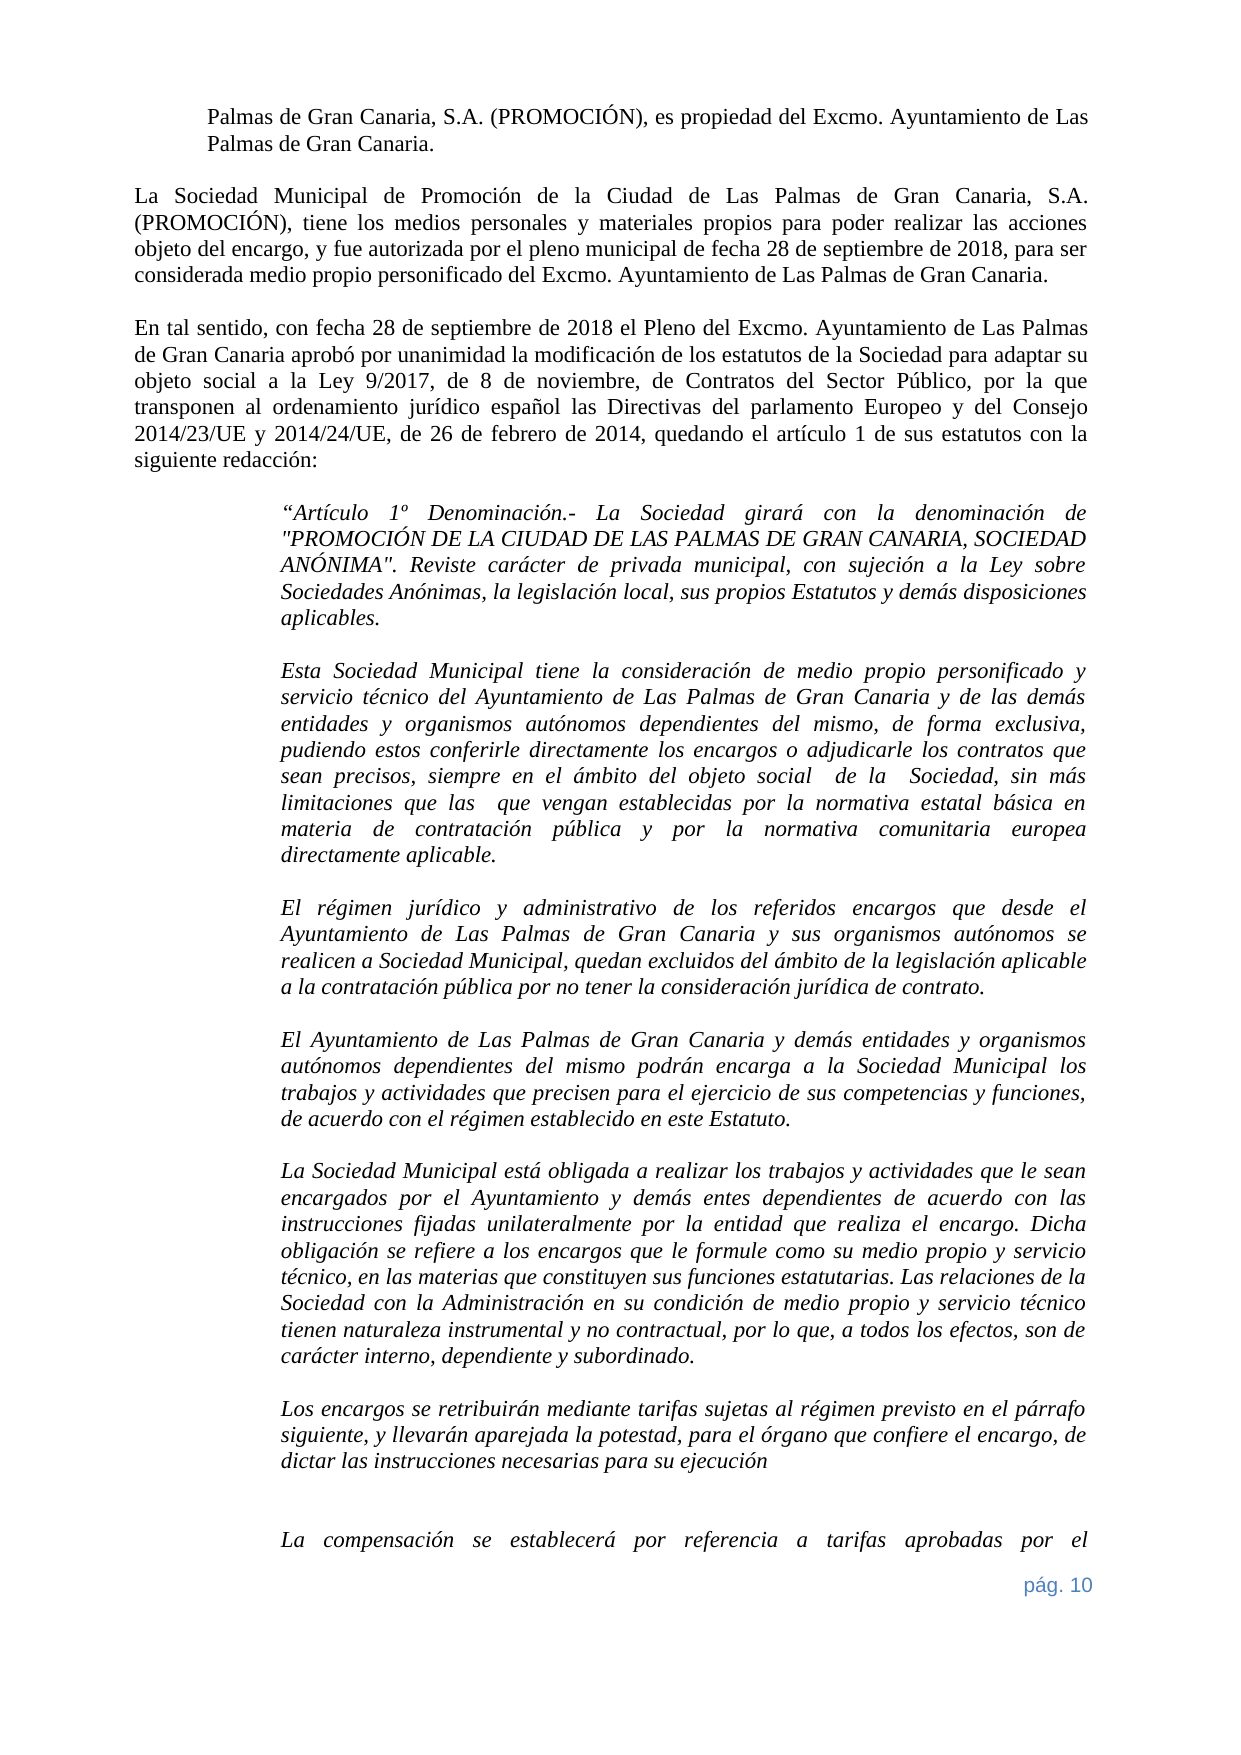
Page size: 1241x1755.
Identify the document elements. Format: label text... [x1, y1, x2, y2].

text “Artículo 1º Denominación.- La Sociedad girará con la denominación de "PROMOCIÓN DE LA CIUDAD DE LAS PALMAS DE GRAN CANARIA, SOCIEDAD ANÓNIMA". Reviste carácter de privada municipal, con sujeción a la Ley sobre Sociedades Anónimas, la legislación local, sus propios Estatutos y demás disposiciones aplicables. [281, 499, 1089, 631]
text La Sociedad Municipal está obligada a realizar los trabajos y actividades que le sean encargados por el Ayuntamiento y demás entes dependientes de acuerdo con las instrucciones fijadas unilateralmente por la entidad que realiza el encargo. Dicha obligación se refiere a los encargos que le formule como su medio propio y servicio técnico, en las materias que constituyen sus funciones estatutarias. Las relaciones de la Sociedad con la Administración en su condición de medio propio y servicio técnico tienen naturaleza instrumental y no contractual, por lo que, a todos los efectos, son de carácter interno, dependiente y subordinado. [281, 1158, 1089, 1368]
text El régimen jurídico y administrativo de los referidos encargos que desde el Ayuntamiento de Las Palmas de Gran Canaria y sus organismos autónomos se realicen a Sociedad Municipal, quedan excluidos del ámbito de la legislación aplicable a la contratación pública por no tener la consideración jurídica de contrato. [281, 894, 1089, 999]
text La Sociedad Municipal de Promoción de la Ciudad de Las Palmas de Gran Canaria, S.A. (PROMOCIÓN), tiene los medios personales y materiales propios para poder realizar las acciones objeto del encargo, y fue autorizada por el pleno municipal de fecha 28 de septiembre de 2018, para ser considerada medio propio personificado del Excmo. Ayuntamiento de Las Palmas de Gran Canaria. [134, 182, 1089, 288]
text La compensación se establecerá por referencia a tarifas aprobadas por el [281, 1527, 1089, 1553]
text En tal sentido, con fecha 28 de septiembre de 2018 el Pleno del Excmo. Ayuntamiento de Las Palmas de Gran Canaria aprobó por unanimidad la modificación de los estatutos de la Sociedad para adaptar su objeto social a la Ley 9/2017, de 8 de noviembre, de Contratos del Sector Público, por la que transponen al ordenamiento jurídico español las Directivas del parlamento Europeo y del Consejo 2014/23/UE y 2014/24/UE, de 26 de febrero de 2014, quedando el artículo 1 de sus estatutos con la siguiente redacción: [134, 314, 1089, 472]
text Los encargos se retribuirán mediante tarifas sujetas al régimen previsto en el párrafo siguiente, y llevarán aparejada la potestad, para el órgano que confiere el encargo, de dictar las instrucciones necesarias para su ejecución [281, 1395, 1089, 1474]
text Esta Sociedad Municipal tiene la consideración de medio propio personificado y servicio técnico del Ayuntamiento de Las Palmas de Gran Canaria y de las demás entidades y organismos autónomos dependientes del mismo, de forma exclusiva, pudiendo estos conferirle directamente los encargos o adjudicarle los contratos que sean precisos, siempre en el ámbito del objeto social de la Sociedad, sin más limitaciones que las que vengan establecidas por la normativa estatal básica en materia de contratación pública y por la normativa comunitaria europea directamente aplicable. [281, 657, 1089, 868]
text El Ayuntamiento de Las Palmas de Gran Canaria y demás entidades y organismos autónomos dependientes del mismo podrán encarga a la Sociedad Municipal los trabajos y actividades que precisen para el ejercicio de sus competencias y funciones, de acuerdo con el régimen establecido en este Estatuto. [281, 1026, 1089, 1131]
text Palmas de Gran Canaria, S.A. (PROMOCIÓN), es propiedad del Excmo. Ayuntamiento de Las Palmas de Gran Canaria. [207, 103, 1089, 156]
